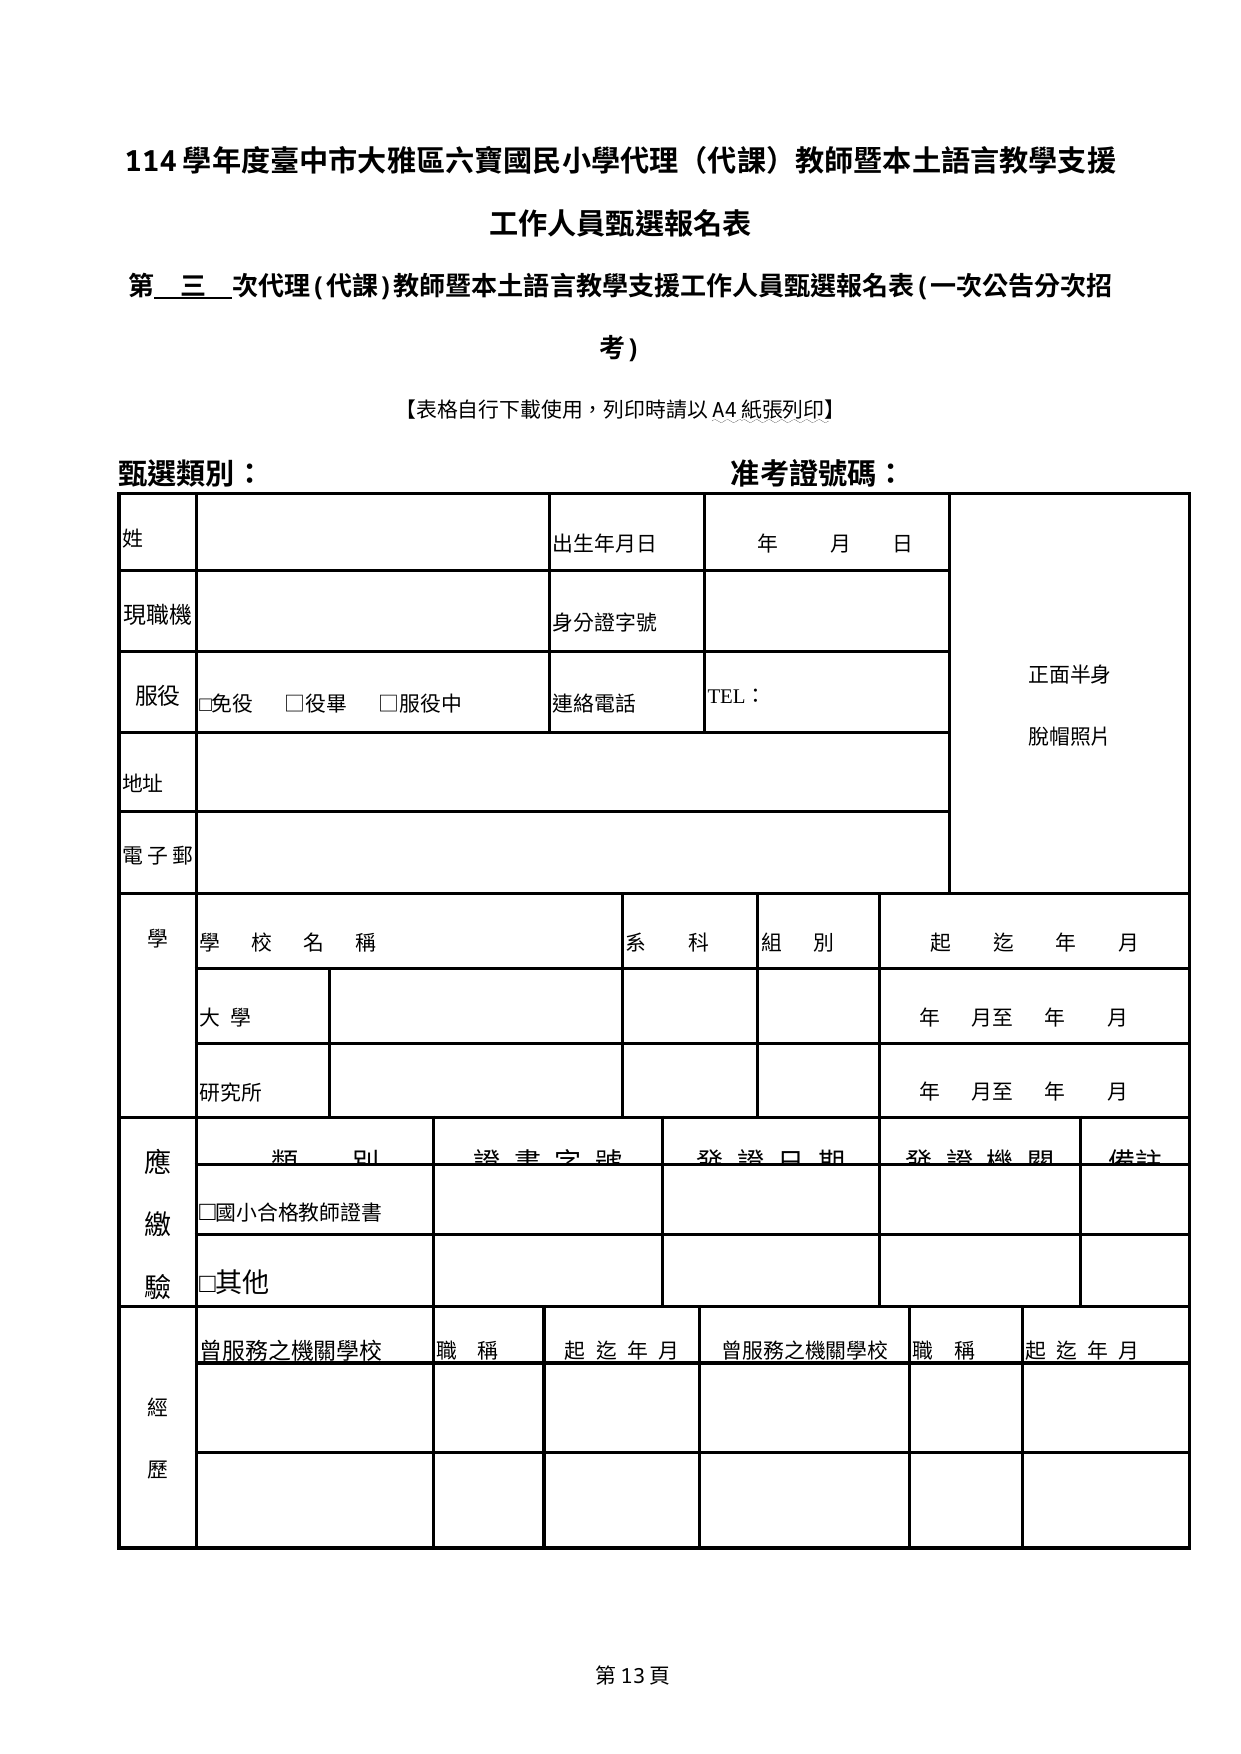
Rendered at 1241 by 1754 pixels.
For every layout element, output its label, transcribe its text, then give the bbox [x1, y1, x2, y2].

table_cell TEL： 手機： [706, 653, 948, 731]
table_cell 職 稱 [435, 1308, 542, 1361]
table_cell 服役 情形 [121, 653, 195, 731]
table_cell 起 迄 年 月 [546, 1308, 698, 1361]
table_cell 應 繳 驗 證 件 [121, 1119, 195, 1305]
table_cell □國小合格教師證書 [198, 1166, 432, 1233]
table_cell 學 歷 [121, 895, 195, 1116]
table_cell 類 別 [198, 1119, 432, 1162]
table_cell 曾服務之機關學校 [198, 1308, 432, 1361]
table_header 正面半身 脫帽照片 [951, 495, 1188, 892]
table_cell [198, 572, 548, 650]
table_header 出生年月日 [551, 495, 703, 569]
table_cell [435, 1454, 542, 1546]
table_cell [546, 1454, 698, 1546]
table_cell 年 月至 年 月 [881, 1045, 1188, 1116]
table_cell [1082, 1236, 1188, 1305]
table_cell [759, 970, 878, 1042]
table_cell [198, 1454, 432, 1546]
table_cell [701, 1454, 908, 1546]
table_cell 電子郵件 [121, 813, 195, 892]
table_cell [435, 1365, 542, 1451]
table_cell [881, 1166, 1079, 1233]
table_cell [1082, 1166, 1188, 1233]
table_cell [624, 970, 756, 1042]
table_cell [911, 1454, 1021, 1546]
table_cell 身分證字號 [551, 572, 703, 650]
table_cell 組 別 [759, 895, 878, 967]
table_header 年 月 日 [706, 495, 948, 569]
table_cell [881, 1236, 1079, 1305]
text 甄選類別： 准考證號碼： [118, 430, 1122, 492]
table_cell 經 歷 [121, 1308, 195, 1546]
table_cell 年 月至 年 月 [881, 970, 1188, 1042]
table_cell 備註 [1082, 1119, 1188, 1162]
table_cell [331, 1045, 621, 1116]
table_cell 發 證 日 期 [664, 1119, 878, 1162]
table_header 姓 名 [121, 495, 195, 569]
table_cell 曾服務之機關學校 [701, 1308, 908, 1361]
table_cell 現職機關學校 [121, 572, 195, 650]
table_cell [759, 1045, 878, 1116]
table_cell [624, 1045, 756, 1116]
table_cell 地址 [121, 734, 195, 810]
table_cell 職 稱 [911, 1308, 1021, 1361]
table_cell [1024, 1365, 1188, 1451]
table_cell [1024, 1454, 1188, 1546]
table_cell [198, 734, 948, 810]
table_cell [198, 813, 948, 892]
table_cell [911, 1365, 1021, 1451]
table_cell [435, 1166, 661, 1233]
table_cell [198, 1365, 432, 1451]
table_cell 連絡電話 [551, 653, 703, 731]
table_cell 研究所 [198, 1045, 328, 1116]
table_cell [546, 1365, 698, 1451]
table_cell [664, 1166, 878, 1233]
table_cell 起 迄 年 月 [1024, 1308, 1188, 1361]
table_header [198, 495, 548, 569]
text 第 三 次代理(代課)教師暨本土語言教學支援工作人員甄選報名表(一次公告分次招考) [118, 242, 1122, 367]
table_cell 起 迄 年 月 [881, 895, 1188, 967]
text 114學年度臺中市大雅區六寶國民小學代理（代課）教師暨本土語言教學支援工作人員甄選報名表 [118, 117, 1122, 242]
table_cell [664, 1236, 878, 1305]
table_cell [706, 572, 948, 650]
table_cell 證 書 字 號 [435, 1119, 661, 1162]
table_cell [701, 1365, 908, 1451]
table_cell [331, 970, 621, 1042]
table_cell 系 科 [624, 895, 756, 967]
table_cell 學 校 名 稱 [198, 895, 621, 967]
text 【表格自行下載使用，列印時請以A4紙張列印】 [118, 367, 1122, 430]
table_cell 發 證 機 關 [881, 1119, 1079, 1162]
table_cell □其他 [198, 1236, 432, 1305]
table_cell [435, 1236, 661, 1305]
table_cell □免役 □役畢 □服役中 [198, 653, 548, 731]
table_cell 大 學 [198, 970, 328, 1042]
